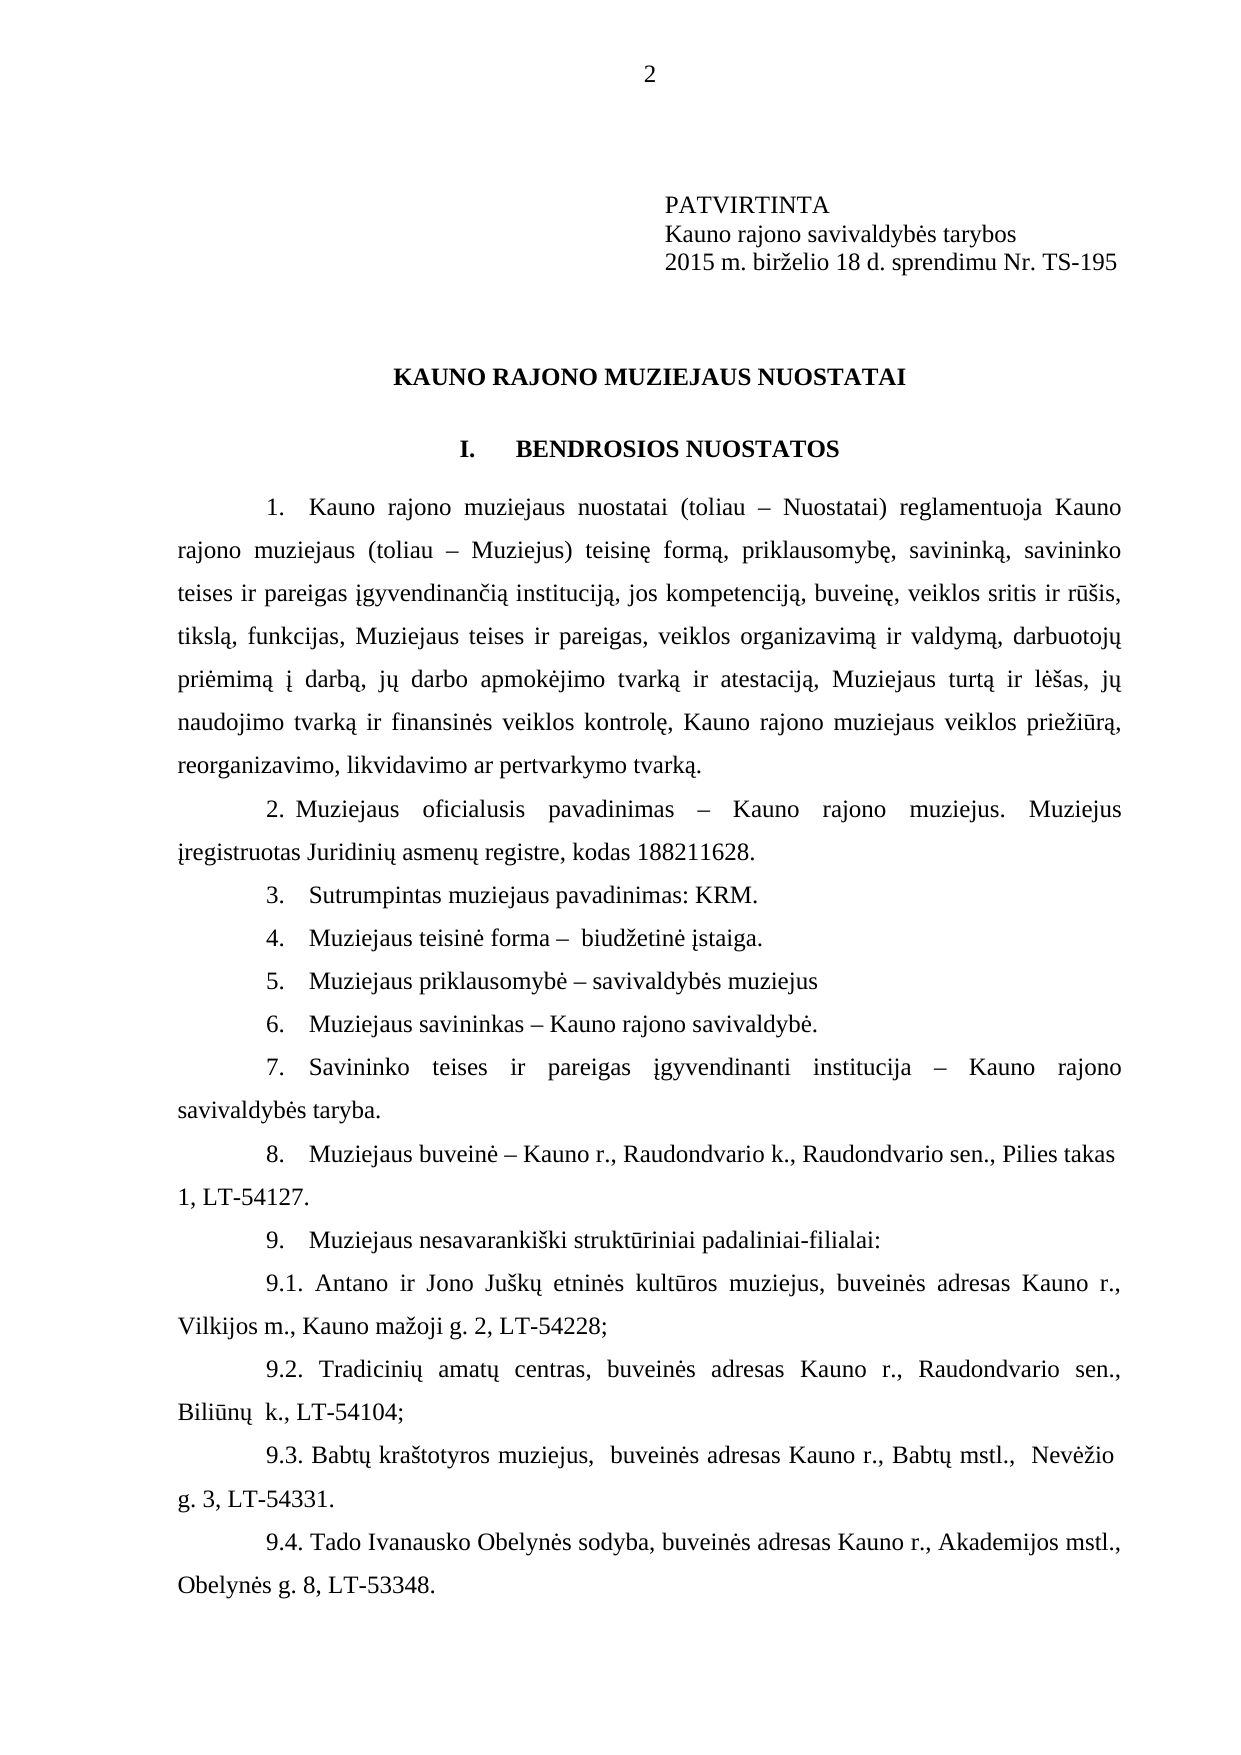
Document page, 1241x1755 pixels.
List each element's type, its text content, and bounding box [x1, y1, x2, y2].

text 3. Sutrumpintas muziejaus pavadinimas: KRM. [177, 880, 1122, 909]
text Kauno rajono savivaldybės tarybos [664, 219, 1122, 247]
text PATVIRTINTA [664, 190, 1122, 219]
text 2. Muziejaus oficialusis pavadinimas – Kauno rajono muziejus. Muziejus įregistruotas Juridinių asmenų registre, kodas 188211628. [177, 794, 1122, 866]
text 9. Muziejaus nesavarankiški struktūriniai padaliniai-filialai: [177, 1225, 1122, 1254]
text 7. Savininko teises ir pareigas įgyvendinanti institucija – Kauno rajono savivaldybės taryba. [177, 1052, 1122, 1124]
text I. BENDROSIOS NUOSTATOS [177, 434, 1122, 463]
text 8. Muziejaus buveinė – Kauno r., Raudondvario k., Raudondvario sen., Pilies takas 1, LT-54127. [177, 1139, 1122, 1211]
text 5. Muziejaus priklausomybė – savivaldybės muziejus [177, 966, 1122, 995]
text KAUNO RAJONO MUZIEJAUS NUOSTATAI [177, 362, 1122, 391]
text 4. Muziejaus teisinė forma – biudžetinė įstaiga. [177, 923, 1122, 952]
text 2015 m. birželio 18 d. sprendimu Nr. TS-195 [664, 247, 1122, 276]
text 9.2. Tradicinių amatų centras, buveinės adresas Kauno r., Raudondvario sen., Biliūnų k., LT-54104; [177, 1354, 1122, 1426]
text 9.1. Antano ir Jono Juškų etninės kultūros muziejus, buveinės adresas Kauno r., Vilkijos m., Kauno mažoji g. 2, LT-54228; [177, 1268, 1122, 1340]
text 6. Muziejaus savininkas – Kauno rajono savivaldybė. [177, 1009, 1122, 1038]
text 1. Kauno rajono muziejaus nuostatai (toliau – Nuostatai) reglamentuoja Kauno rajono muziejaus (toliau – Muziejus) teisinę formą, priklausomybę, savininką, savininko teises ir pareigas įgyvendinančią instituciją, jos kompetenciją, buveinę, veiklos sritis ir rūšis, tikslą, funkcijas, Muziejaus teises ir pareigas, veiklos organizavimą ir valdymą, darbuotojų priėmimą į darbą, jų darbo apmokėjimo tvarką ir atestaciją, Muziejaus turtą ir lėšas, jų naudojimo tvarką ir finansinės veiklos kontrolę, Kauno rajono muziejaus veiklos priežiūrą, reorganizavimo, likvidavimo ar pertvarkymo tvarką. [177, 492, 1122, 779]
text 9.4. Tado Ivanausko Obelynės sodyba, buveinės adresas Kauno r., Akademijos mstl., Obelynės g. 8, LT-53348. [177, 1527, 1122, 1599]
text 9.3. Babtų kraštotyros muziejus, buveinės adresas Kauno r., Babtų mstl., Nevėžio g. 3, LT-54331. [177, 1441, 1122, 1512]
